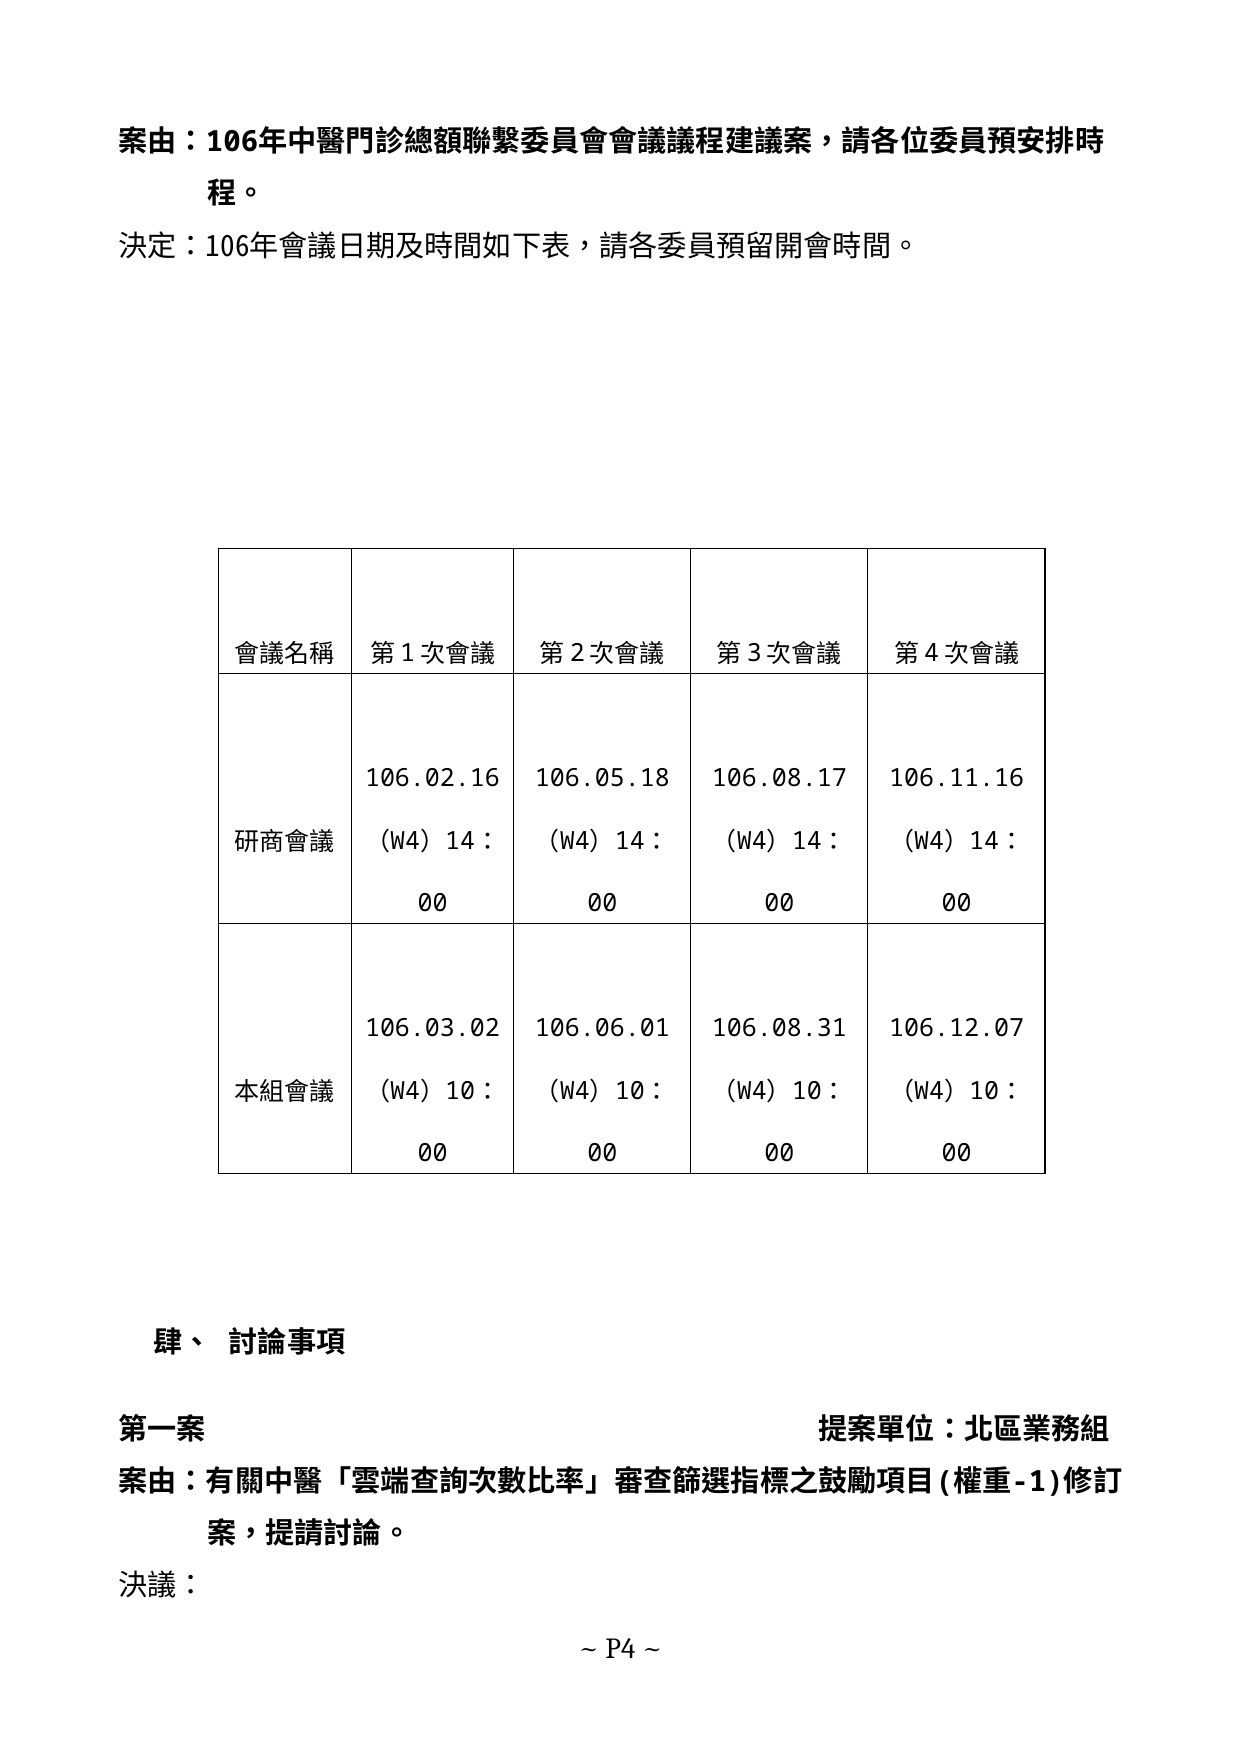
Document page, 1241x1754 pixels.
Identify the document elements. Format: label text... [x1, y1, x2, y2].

table_cell 106.06.01（W4）10：00 [514, 924, 690, 1173]
text 案由：有關中醫「雲端查詢次數比率」審查篩選指標之鼓勵項目(權重-1)修訂案，提請討論。 [118, 1450, 1122, 1554]
text 第一案 提案單位：北區業務組 [118, 1398, 1122, 1450]
table_header 第3次會議 [691, 549, 867, 673]
table_cell 106.08.31（W4）10：00 [691, 924, 867, 1173]
table_header 第4次會議 [868, 549, 1044, 673]
table_cell 106.03.02（W4）10：00 [352, 924, 513, 1173]
table_cell 106.12.07 （W4）10：00 [868, 924, 1044, 1173]
table_cell 106.11.16 （W4）14：00 [868, 674, 1044, 923]
text 案由：106年中醫門診總額聯繫委員會會議議程建議案，請各位委員預安排時程。 [118, 110, 1122, 214]
table_header 第1次會議 [352, 549, 513, 673]
table_cell 106.08.17（W4）14：00 [691, 674, 867, 923]
table_cell 106.02.16（W4）14：00 [352, 674, 513, 923]
table_cell 本組會議 [219, 924, 351, 1173]
table_cell 研商會議 [219, 674, 351, 923]
table_header 第2次會議 [514, 549, 690, 673]
table_header 會議名稱 [219, 549, 351, 673]
table_cell 106.05.18（W4）14：00 [514, 674, 690, 923]
list 討論事項 [153, 1298, 1122, 1360]
text 決定：106年會議日期及時間如下表，請各委員預留開會時間。 [118, 214, 1122, 266]
text 決議： [118, 1554, 1122, 1606]
